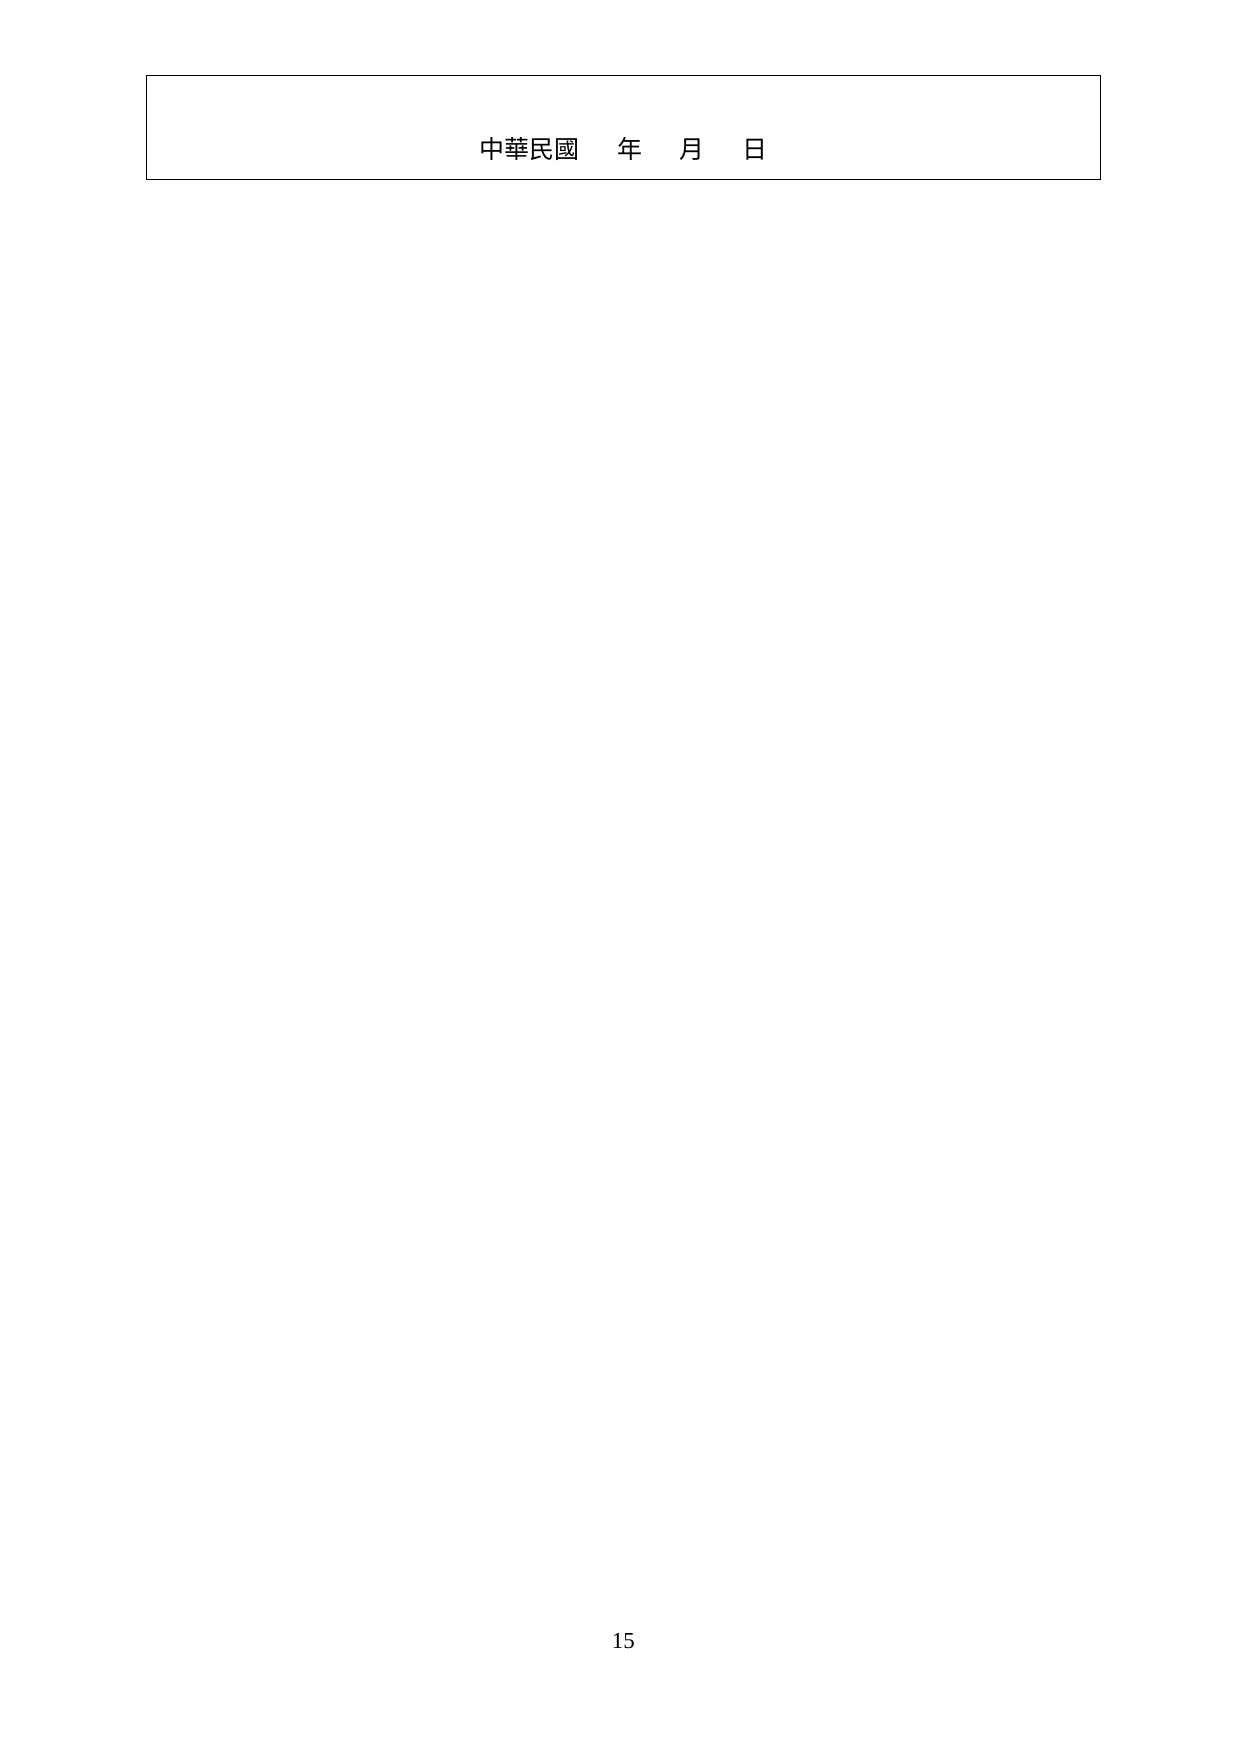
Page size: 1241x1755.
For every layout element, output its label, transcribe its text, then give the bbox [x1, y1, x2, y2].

table_cell 中華民國 年 月 日 [147, 76, 1100, 178]
